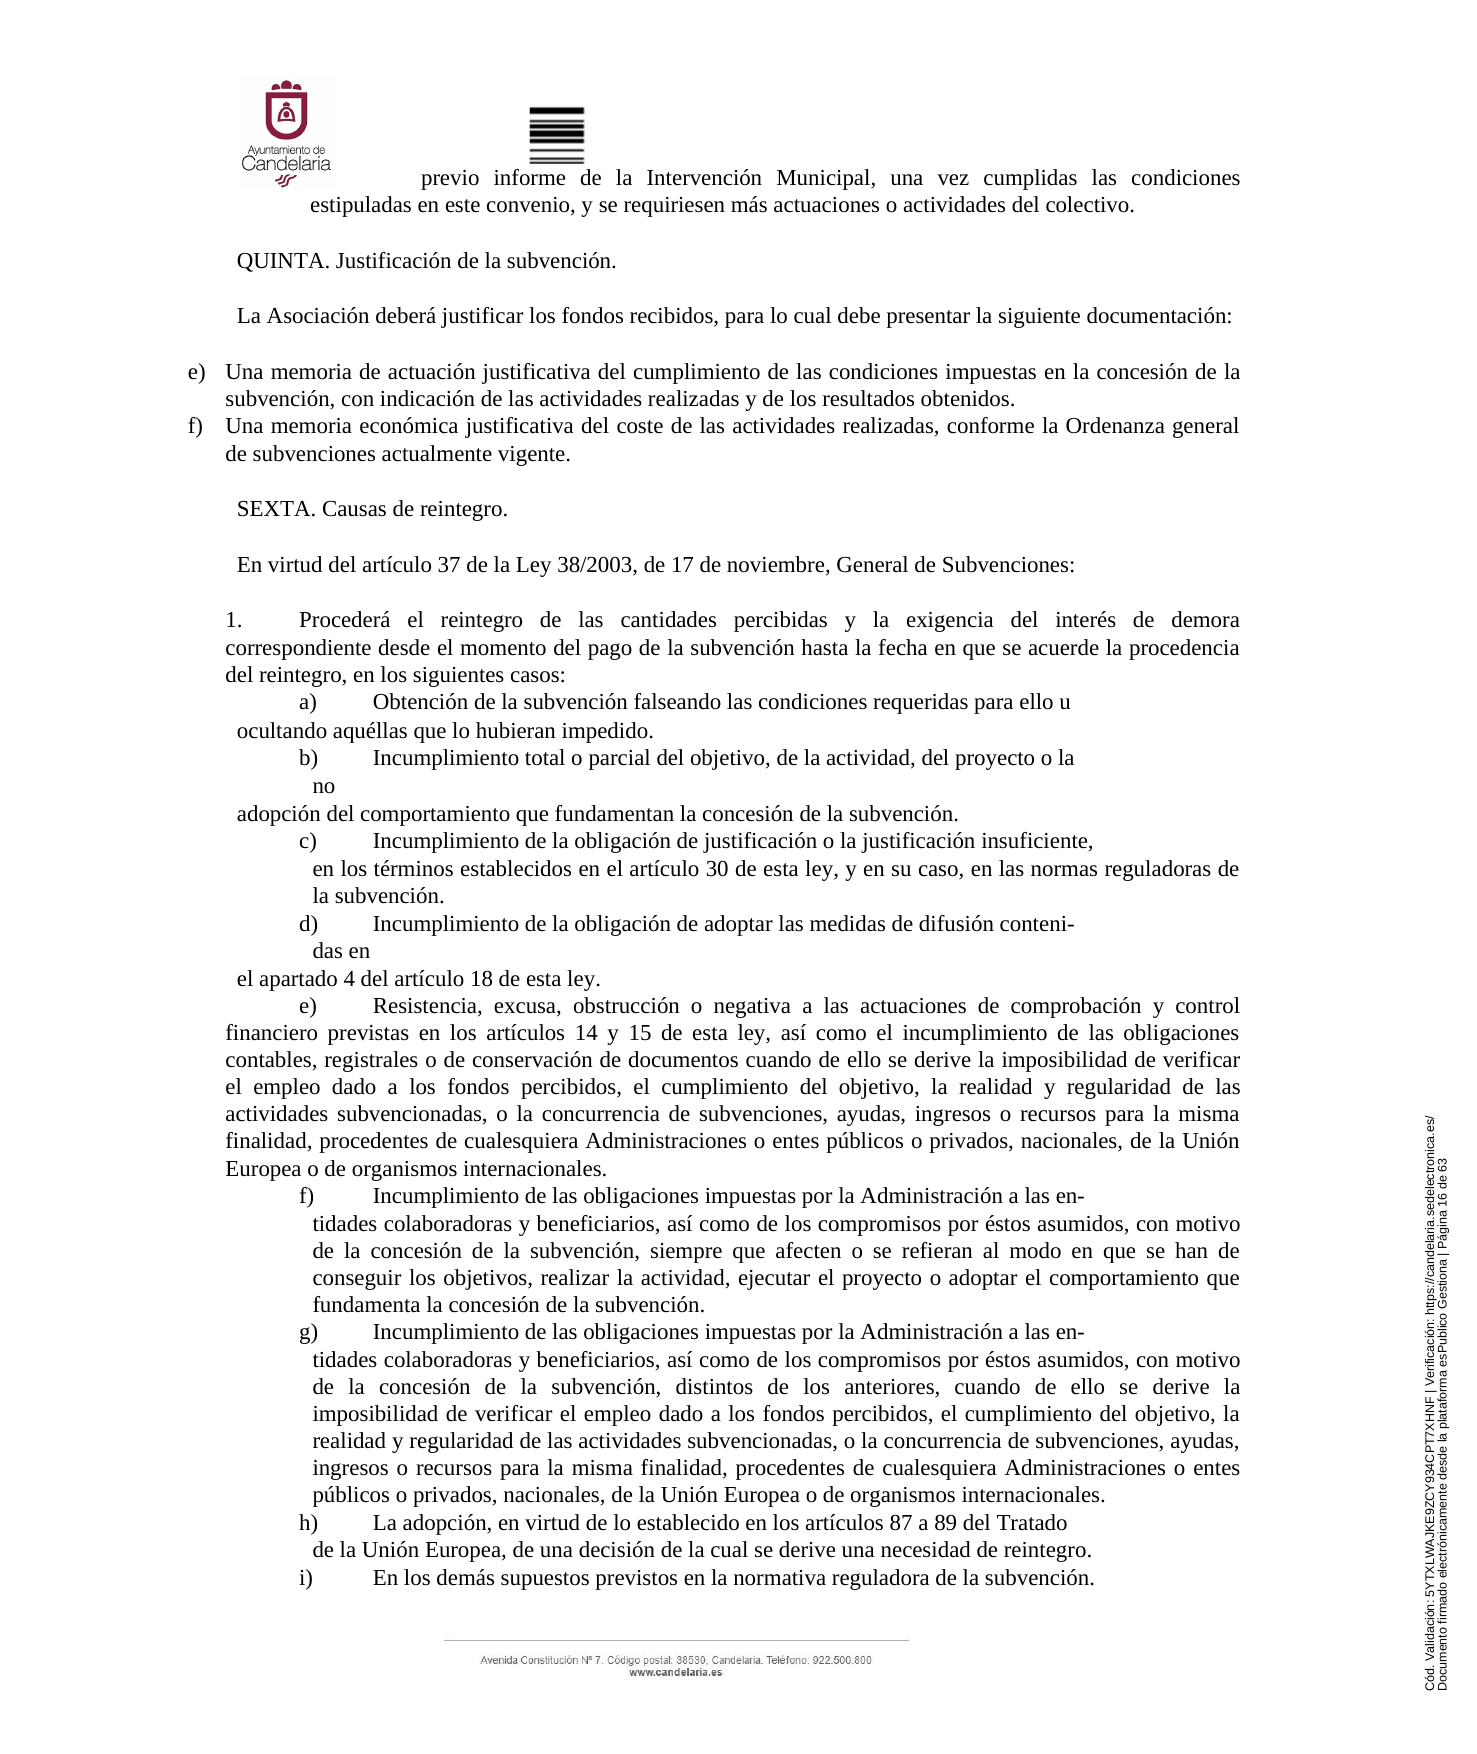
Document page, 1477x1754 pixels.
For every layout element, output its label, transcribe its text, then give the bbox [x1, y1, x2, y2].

text el apartado 4 del artículo 18 de esta ley. [237, 965, 1242, 991]
text de la Unión Europea, de una decisión de la cual se derive una necesidad de reintegro. [312, 1536, 1242, 1563]
text adopción del comportamiento que fundamentan la concesión de la subvención. [237, 800, 1242, 826]
text La Asociación deberá justificar los fondos recibidos, para lo cual debe presentar la siguiente documentación: [237, 302, 1242, 329]
text SEXTA. Causas de reintegro. [237, 495, 1242, 522]
list Resistencia, excusa, obstrucción o negativa a las actuaciones de comprobación y control financiero previstas en los artículos 14 y 15 de esta ley, así como el incumplimiento de las obligaciones contables, registrales o de conservación de documentos cuando de ello se derive la imposibilidad de verificar el empleo dado a los fondos percibidos, el cumplimiento del objetivo, la realidad y regularidad de las actividades subvencionadas, o la concurrencia de subvenciones, ayudas, ingresos o recursos para la misma finalidad, procedentes de cualesquiera Administraciones o entes públicos o privados, nacionales, de la Unión Europea o de organismos internacionales. [225, 992, 1242, 1181]
text das en [312, 937, 1242, 963]
text en los términos establecidos en el artículo 30 de esta ley, y en su caso, en las normas reguladoras de la subvención. [312, 855, 1242, 908]
list La adopción, en virtud de lo establecido en los artículos 87 a 89 del Tratado [225, 1509, 1242, 1535]
list Incumplimiento total o parcial del objetivo, de la actividad, del proyecto o la [225, 744, 1242, 771]
text QUINTA. Justificación de la subvención. [237, 247, 1242, 273]
text tidades colaboradoras y beneficiarios, así como de los compromisos por éstos asumidos, con motivo de la concesión de la subvención, distintos de los anteriores, cuando de ello se derive la imposibilidad de verificar el empleo dado a los fondos percibidos, el cumplimiento del objetivo, la realidad y regularidad de las actividades subvencionadas, o la concurrencia de subvenciones, ayudas, ingresos o recursos para la misma finalidad, procedentes de cualesquiera Administraciones o entes públicos o privados, nacionales, de la Unión Europea o de organismos internacionales. [312, 1346, 1242, 1508]
list Incumplimiento de las obligaciones impuestas por la Administración a las en- [225, 1182, 1242, 1208]
list Incumplimiento de la obligación de adoptar las medidas de difusión conteni- [225, 910, 1242, 936]
list Una memoria de actuación justificativa del cumplimiento de las condiciones impuestas en la concesión de la subvención, con indicación de las actividades realizadas y de los resultados obtenidos. [188, 358, 1242, 411]
list Procederá el reintegro de las cantidades percibidas y la exigencia del interés de demora correspondiente desde el momento del pago de la subvención hasta la fecha en que se acuerde la procedencia del reintegro, en los siguientes casos: [225, 607, 1242, 687]
text tidades colaboradoras y beneficiarios, así como de los compromisos por éstos asumidos, con motivo de la concesión de la subvención, siempre que afecten o se refieran al modo en que se han de conseguir los objetivos, realizar la actividad, ejecutar el proyecto o adoptar el comportamiento que fundamenta la concesión de la subvención. [312, 1210, 1242, 1317]
list En los demás supuestos previstos en la normativa reguladora de la subvención. [225, 1564, 1242, 1590]
list previo informe de la Intervención Municipal, una vez cumplidas las condiciones estipuladas en este convenio, y se requiriesen más actuaciones o actividades del colectivo. [274, 164, 1242, 217]
list Incumplimiento de las obligaciones impuestas por la Administración a las en- [225, 1318, 1242, 1345]
text ocultando aquéllas que lo hubieran impedido. [237, 717, 1242, 743]
list Incumplimiento de la obligación de justificación o la justificación insuficiente, [225, 828, 1242, 854]
list Obtención de la subvención falseando las condiciones requeridas para ello u [225, 688, 1242, 714]
text no [312, 773, 1242, 799]
list Una memoria económica justificativa del coste de las actividades realizadas, conforme la Ordenanza general de subvenciones actualmente vigente. [188, 413, 1242, 466]
text En virtud del artículo 37 de la Ley 38/2003, de 17 de noviembre, General de Subvenciones: [237, 551, 1242, 577]
